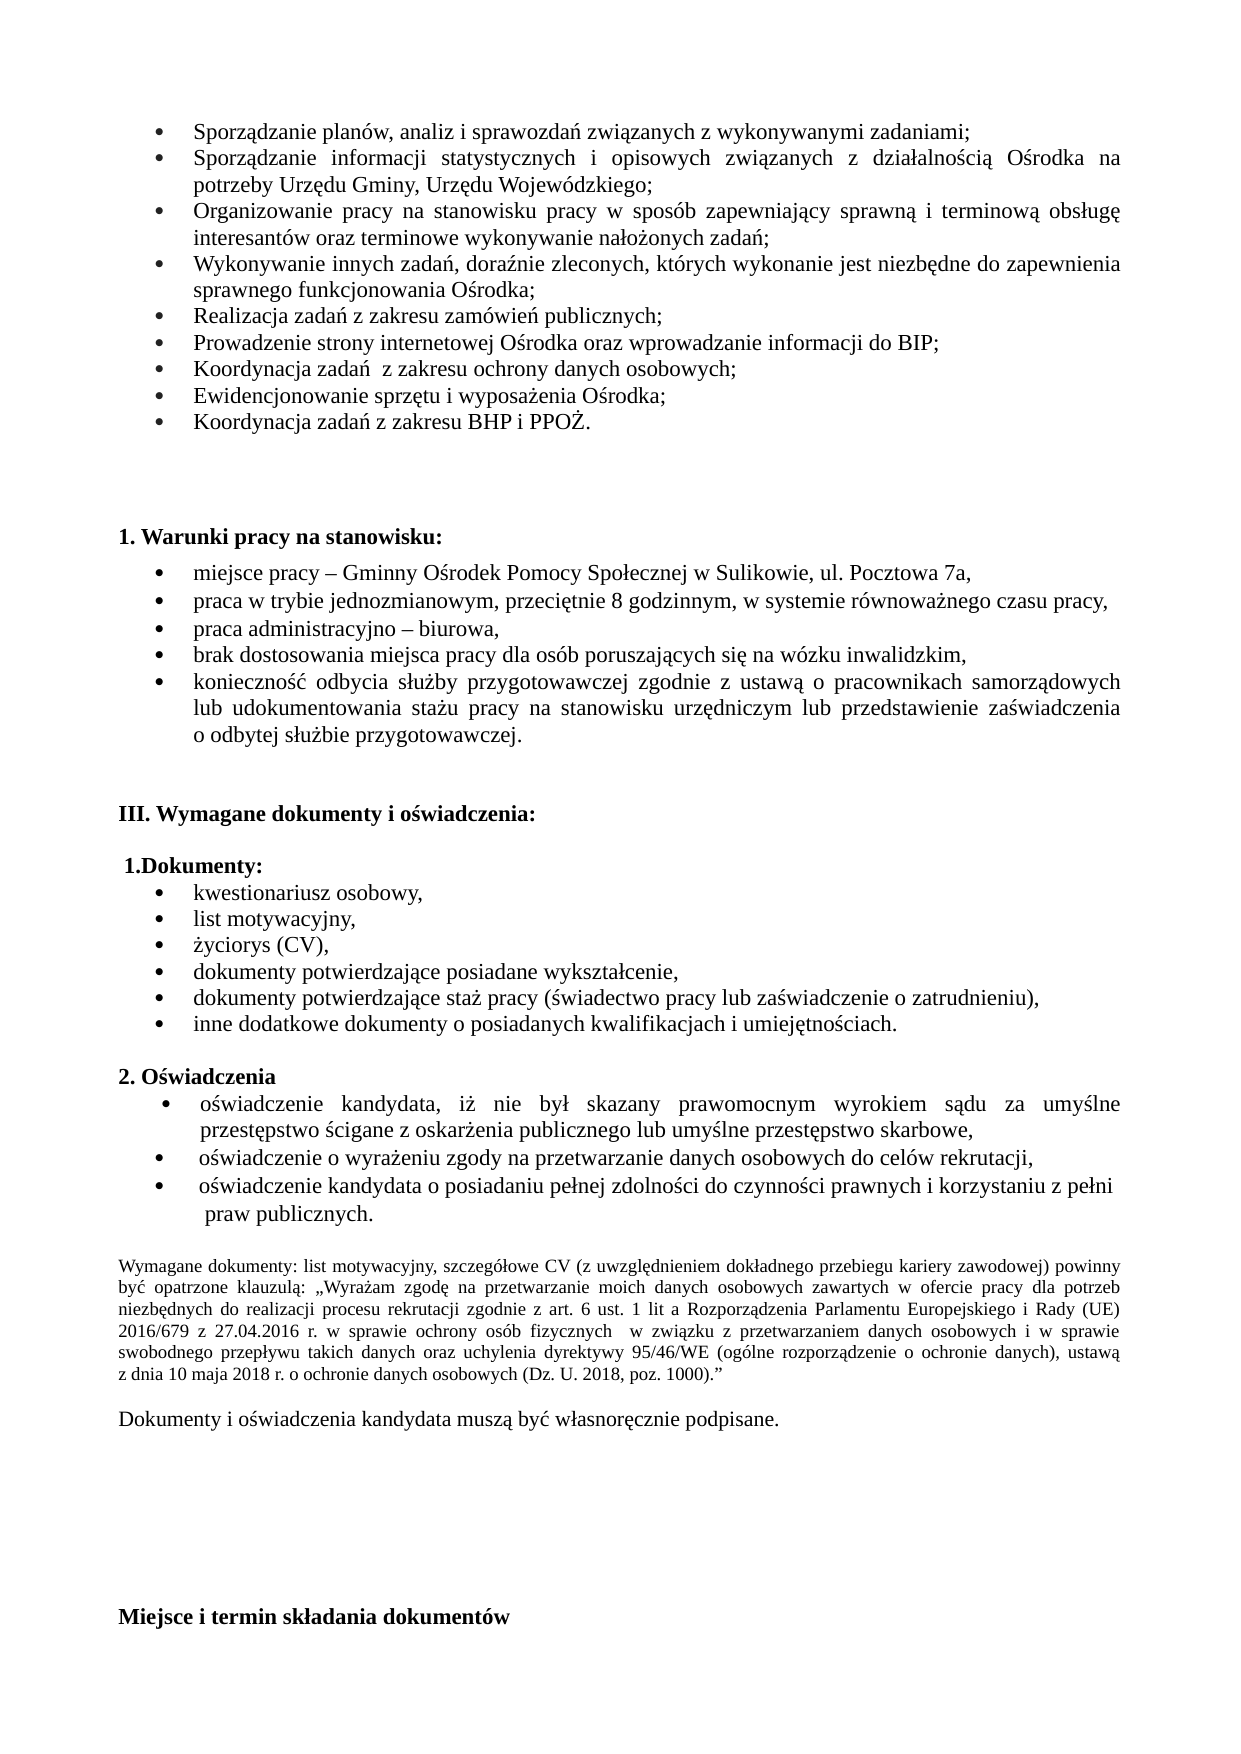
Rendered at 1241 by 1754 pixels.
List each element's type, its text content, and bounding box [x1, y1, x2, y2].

list brak dostosowania miejsca pracy dla osób poruszających się na wózku inwalidzkim, [156, 642, 1122, 668]
list praw publicznych. [156, 1198, 1122, 1227]
list życiorys (CV), [156, 931, 1122, 958]
list Prowadzenie strony internetowej Ośrodka oraz wprowadzanie informacji do BIP; [156, 329, 1122, 355]
text Wymagane dokumenty: list motywacyjny, szczegółowe CV (z uwzględnieniem dokładnego przebiegu kariery zawodowej) powinny być opatrzone klauzulą: „Wyrażam zgodę na przetwarzanie moich danych osobowych zawartych w ofercie pracy dla potrzeb niezbędnych do realizacji procesu rekrutacji zgodnie z art. 6 ust. 1 lit a Rozporządzenia Parlamentu Europejskiego i Rady (UE) 2016/679 z 27.04.2016 r. w sprawie ochrony osób fizycznych w związku z przetwarzaniem danych osobowych i w sprawie swobodnego przepływu takich danych oraz uchylenia dyrektywy 95/46/WE (ogólne rozporządzenie o ochronie danych), ustawą z dnia 10 maja 2018 r. o ochronie danych osobowych (Dz. U. 2018, poz. 1000).” [118, 1255, 1122, 1384]
text 1.Dokumenty: [118, 852, 1122, 879]
list Wykonywanie innych zadań, doraźnie zleconych, których wykonanie jest niezbędne do zapewnienia sprawnego funkcjonowania Ośrodka; [156, 250, 1122, 303]
list dokumenty potwierdzające posiadane wykształcenie, [156, 958, 1122, 984]
text III. Wymagane dokumenty i oświadczenia: [118, 800, 1122, 826]
list list motywacyjny, [156, 905, 1122, 931]
list oświadczenie kandydata, iż nie był skazany prawomocnym wyrokiem sądu za umyślne przestępstwo ścigane z oskarżenia publicznego lub umyślne przestępstwo skarbowe, [162, 1089, 1122, 1142]
list Ewidencjonowanie sprzętu i wyposażenia Ośrodka; [156, 382, 1122, 408]
list Koordynacja zadań z zakresu BHP i PPOŻ. [156, 408, 1122, 434]
list inne dodatkowe dokumenty o posiadanych kwalifikacjach i umiejętnościach. [156, 1011, 1122, 1037]
list Koordynacja zadań z zakresu ochrony danych osobowych; [156, 355, 1122, 382]
list Sporządzanie planów, analiz i sprawozdań związanych z wykonywanymi zadaniami; [156, 118, 1122, 144]
list praca administracyjno – biurowa, [156, 613, 1122, 642]
text 1. Warunki pracy na stanowisku: [118, 521, 1122, 549]
list praca w trybie jednozmianowym, przeciętnie 8 godzinnym, w systemie równoważnego czasu pracy, [156, 585, 1122, 613]
list oświadczenie kandydata o posiadaniu pełnej zdolności do czynności prawnych i korzystaniu z pełni [156, 1170, 1122, 1198]
list konieczność odbycia służby przygotowawczej zgodnie z ustawą o pracownikach samorządowych lub udokumentowania stażu pracy na stanowisku urzędniczym lub przedstawienie zaświadczenia o odbytej służbie przygotowawczej. [156, 668, 1122, 747]
list Sporządzanie informacji statystycznych i opisowych związanych z działalnością Ośrodka na potrzeby Urzędu Gminy, Urzędu Wojewódzkiego; [156, 144, 1122, 197]
list Realizacja zadań z zakresu zamówień publicznych; [156, 303, 1122, 329]
list miejsce pracy – Gminny Ośrodek Pomocy Społecznej w Sulikowie, ul. Pocztowa 7a, [156, 557, 1122, 585]
list Organizowanie pracy na stanowisku pracy w sposób zapewniający sprawną i terminową obsługę interesantów oraz terminowe wykonywanie nałożonych zadań; [156, 197, 1122, 250]
text 2. Oświadczenia [118, 1063, 1122, 1089]
list oświadczenie o wyrażeniu zgody na przetwarzanie danych osobowych do celów rekrutacji, [156, 1142, 1122, 1170]
list kwestionariusz osobowy, [156, 879, 1122, 905]
text Miejsce i termin składania dokumentów [118, 1601, 1122, 1629]
text Dokumenty i oświadczenia kandydata muszą być własnoręcznie podpisane. [118, 1406, 1122, 1431]
list dokumenty potwierdzające staż pracy (świadectwo pracy lub zaświadczenie o zatrudnieniu), [156, 984, 1122, 1011]
